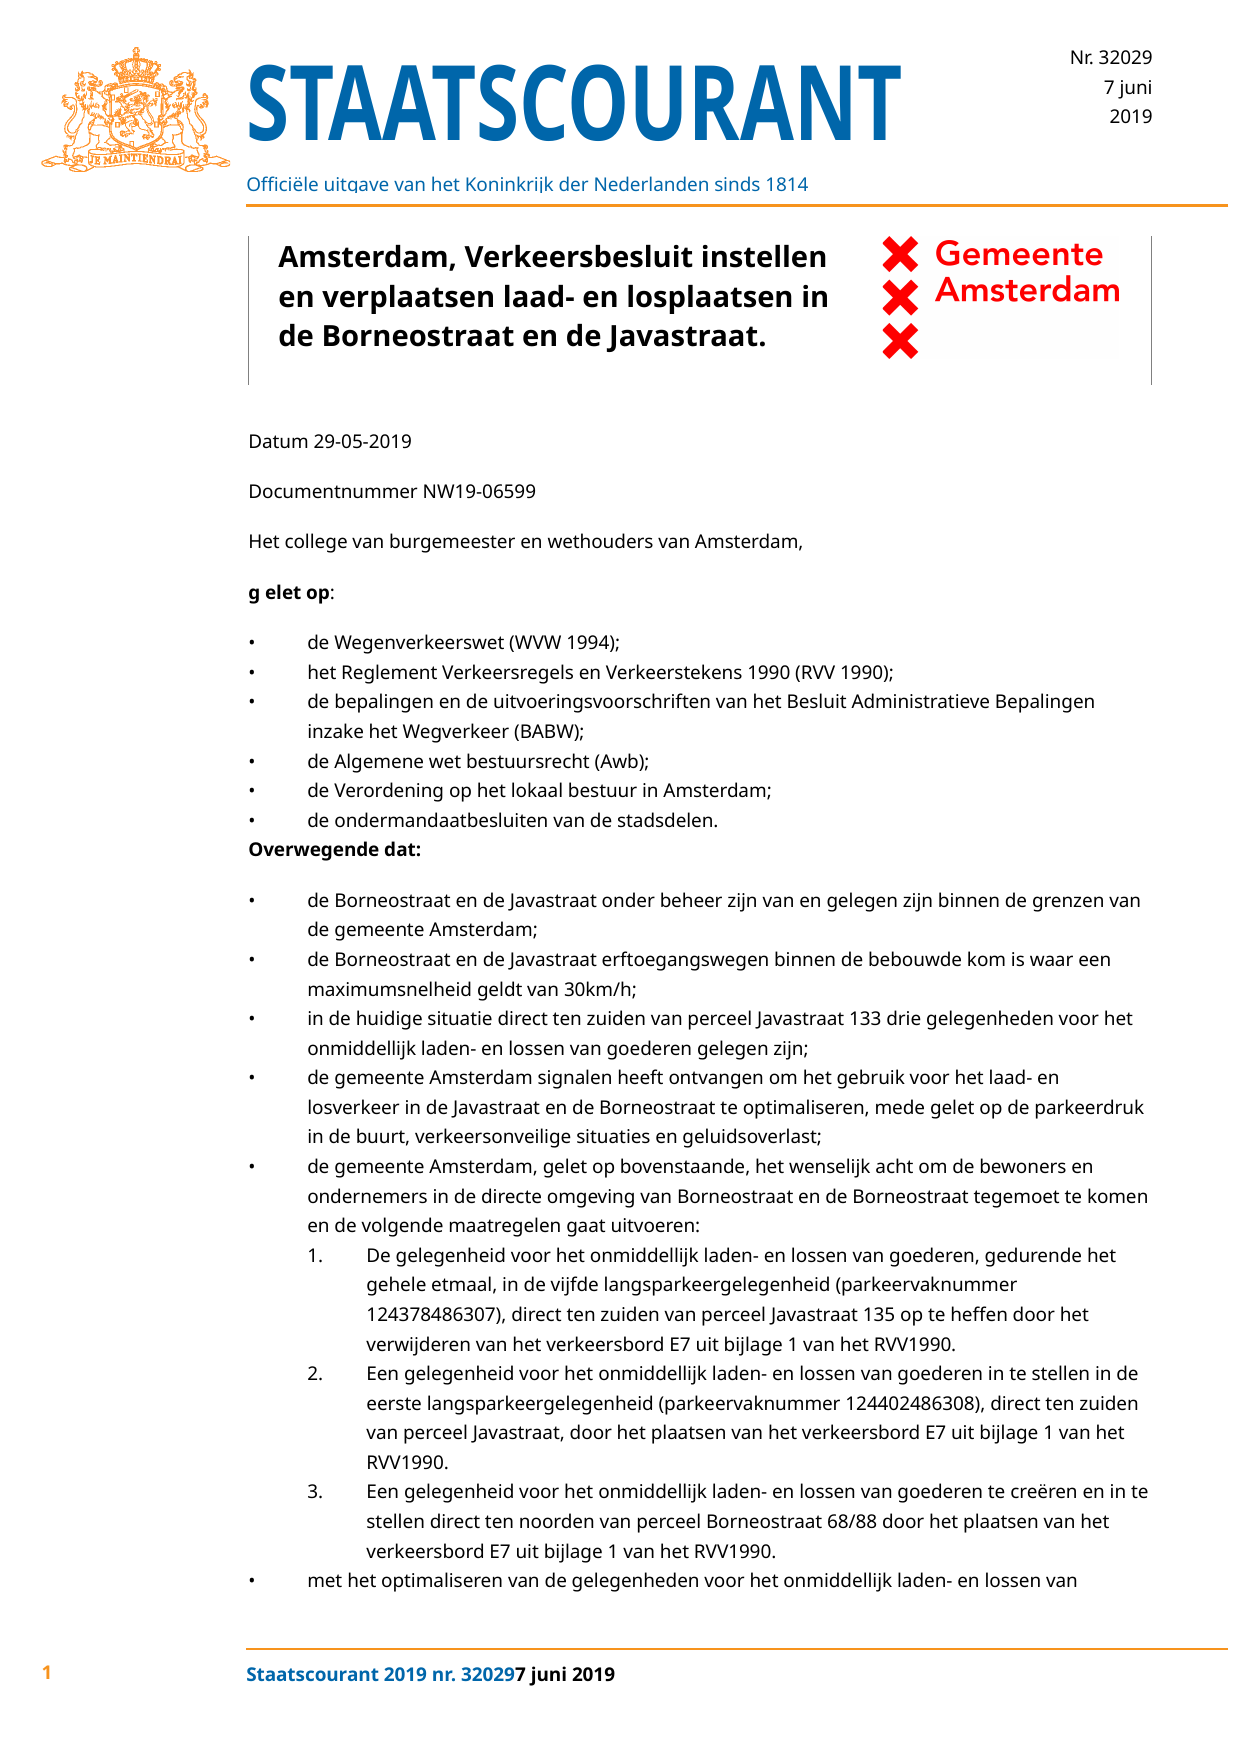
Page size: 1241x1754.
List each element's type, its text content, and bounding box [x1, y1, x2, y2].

list Een gelegenheid voor het onmiddellijk laden- en lossen van goederen te creëren en in te stellen direct ten noorden van perceel Borneostraat 68/88 door het plaatsen van het verkeersbord E7 uit bijlage 1 van het RVV1990. [307, 1479, 1152, 1564]
list met het optimaliseren van de gelegenheden voor het onmiddellijk laden- en lossen van [248, 1567, 1152, 1593]
list in de huidige situatie direct ten zuiden van perceel Javastraat 133 drie gelegenheden voor het onmiddellijk laden- en lossen van goederen gelegen zijn; [248, 1005, 1152, 1061]
list de ondermandaatbesluiten van de stadsdelen. [248, 807, 1152, 833]
list de bepalingen en de uitvoeringsvoorschriften van het Besluit Administratieve Bepalingen inzake het Wegverkeer (BABW); [248, 689, 1152, 744]
text Overwegende dat: [248, 837, 1152, 862]
text Het college van burgemeester en wethouders van Amsterdam, [248, 529, 1152, 554]
list Een gelegenheid voor het onmiddellijk laden- en lossen van goederen in te stellen in de eerste langsparkeergelegenheid (parkeervaknummer 124402486308), direct ten zuiden van perceel Javastraat, door het plaatsen van het verkeersbord E7 uit bijlage 1 van het RVV1990. [307, 1360, 1152, 1475]
text Datum 29-05-2019 [248, 428, 1152, 454]
list het Reglement Verkeersregels en Verkeerstekens 1990 (RVV 1990); [248, 659, 1152, 685]
table_header [850, 236, 1151, 385]
picture [41, 47, 231, 172]
table_header Amsterdam, Verkeersbesluit instellen en verplaatsen laad- en losplaatsen in de Borneostraat en de Javastraat. [249, 236, 850, 385]
list de Verordening op het lokaal bestuur in Amsterdam; [248, 777, 1152, 803]
list De gelegenheid voor het onmiddellijk laden- en lossen van goederen, gedurende het gehele etmaal, in de vijfde langsparkeergelegenheid (parkeervaknummer 124378486307), direct ten zuiden van perceel Javastraat 135 op te heffen door het verwijderen van het verkeersbord E7 uit bijlage 1 van het RVV1990. [307, 1242, 1152, 1357]
picture [882, 236, 1119, 359]
list de gemeente Amsterdam, gelet op bovenstaande, het wenselijk acht om de bewoners en ondernemers in de directe omgeving van Borneostraat en de Borneostraat tegemoet te komen en de volgende maatregelen gaat uitvoeren: [248, 1153, 1152, 1238]
text g elet op: [248, 579, 1152, 605]
list de Borneostraat en de Javastraat erftoegangswegen binnen de bebouwde kom is waar een maximumsnelheid geldt van 30km/h; [248, 946, 1152, 1002]
list de Wegenverkeerswet (WVW 1994); [248, 629, 1152, 655]
text Documentnummer NW19-06599 [248, 478, 1152, 504]
list de Algemene wet bestuursrecht (Awb); [248, 748, 1152, 774]
list de Borneostraat en de Javastraat onder beheer zijn van en gelegen zijn binnen de grenzen van de gemeente Amsterdam; [248, 887, 1152, 942]
list de gemeente Amsterdam signalen heeft ontvangen om het gebruik voor het laad- en losverkeer in de Javastraat en de Borneostraat te optimaliseren, mede gelet op de parkeerdruk in de buurt, verkeersonveilige situaties en geluidsoverlast; [248, 1064, 1152, 1149]
